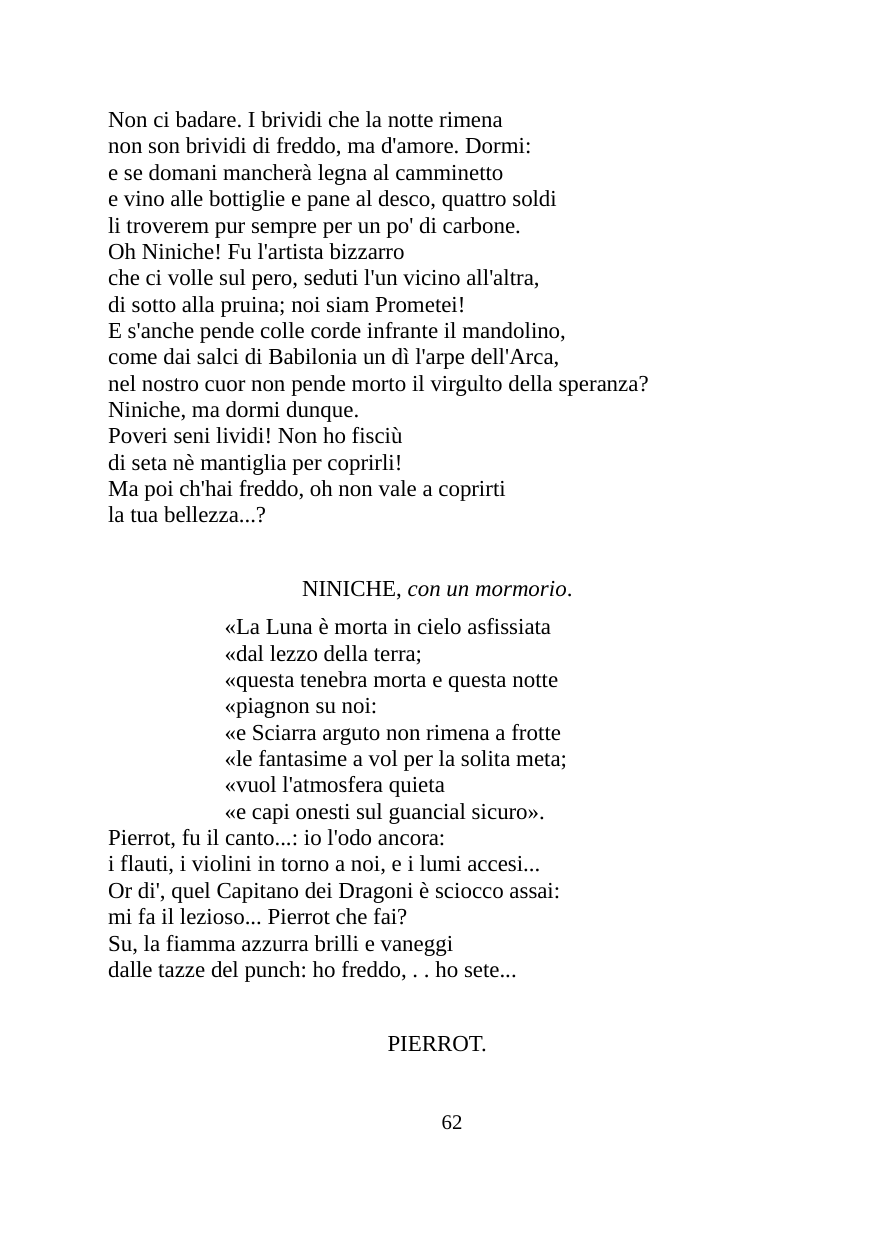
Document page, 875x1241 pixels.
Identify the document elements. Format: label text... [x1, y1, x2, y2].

text E s'anche pende colle corde infrante il mandolino, [106, 317, 768, 343]
text dalle tazze del punch: ho freddo, . . ho sete... [106, 956, 768, 982]
text Ma poi ch'hai freddo, oh non vale a coprirti [106, 475, 768, 502]
text NINICHE, con un mormorio. [106, 575, 768, 602]
text la tua bellezza...? [106, 502, 768, 528]
text «La Luna è morta in cielo asfissiata «dal lezzo della terra; «questa tenebra morta e questa notte «piagnon su noi: «e Sciarra arguto non rimena a frotte «le fantasime a vol per la solita meta; «vuol l'atmosfera quieta «e capi onesti sul guancial sicuro». [224, 613, 768, 824]
text di sotto alla pruina; noi siam Prometei! [106, 291, 768, 317]
text Poveri seni lividi! Non ho fisciù [106, 422, 768, 449]
text come dai salci di Babilonia un dì l'arpe dell'Arca, [106, 343, 768, 370]
text e se domani mancherà legna al camminetto [106, 159, 768, 185]
text mi fa il lezioso... Pierrot che fai? [106, 903, 768, 929]
text i flauti, i violini in torno a noi, e i lumi accesi... [106, 851, 768, 877]
text Or di', quel Capitano dei Dragoni è sciocco assai: [106, 877, 768, 903]
text Niniche, ma dormi dunque. [106, 396, 768, 422]
text Oh Niniche! Fu l'artista bizzarro [106, 238, 768, 264]
text Su, la fiamma azzurra brilli e vaneggi [106, 929, 768, 956]
text non son brividi di freddo, ma d'amore. Dormi: [106, 133, 768, 159]
text li troverem pur sempre per un po' di carbone. [106, 212, 768, 238]
text Pierrot, fu il canto...: io l'odo ancora: [106, 824, 768, 851]
text Non ci badare. I brividi che la notte rimena [106, 106, 768, 133]
text PIERROT. [106, 1029, 768, 1056]
text che ci volle sul pero, seduti l'un vicino all'altra, [106, 264, 768, 291]
text di seta nè mantiglia per coprirli! [106, 449, 768, 475]
text e vino alle bottiglie e pane al desco, quattro soldi [106, 185, 768, 212]
text nel nostro cuor non pende morto il virgulto della speranza? [106, 370, 768, 396]
